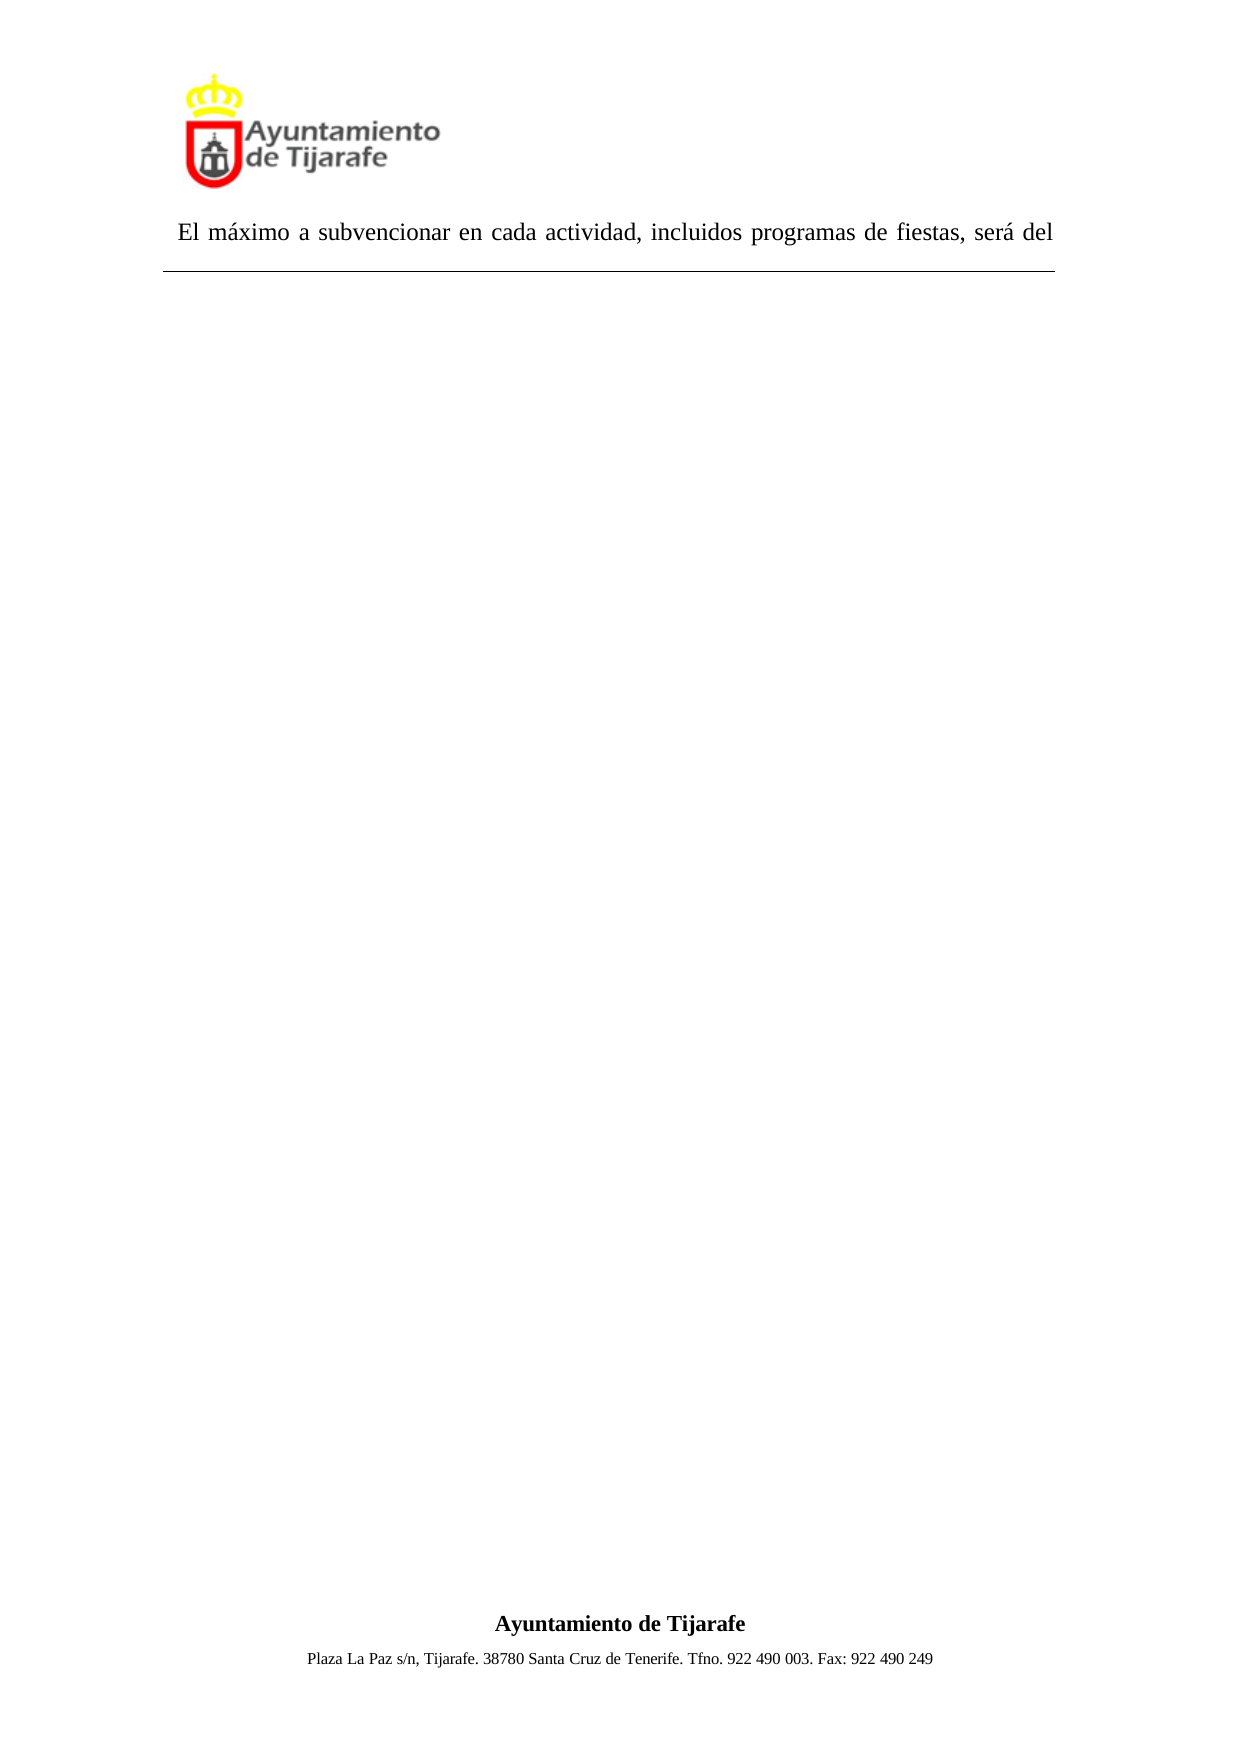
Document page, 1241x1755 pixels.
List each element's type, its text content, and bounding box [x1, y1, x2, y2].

text El máximo a subvencionar en cada actividad, incluidos programas de fiestas, será del [177, 217, 1078, 246]
